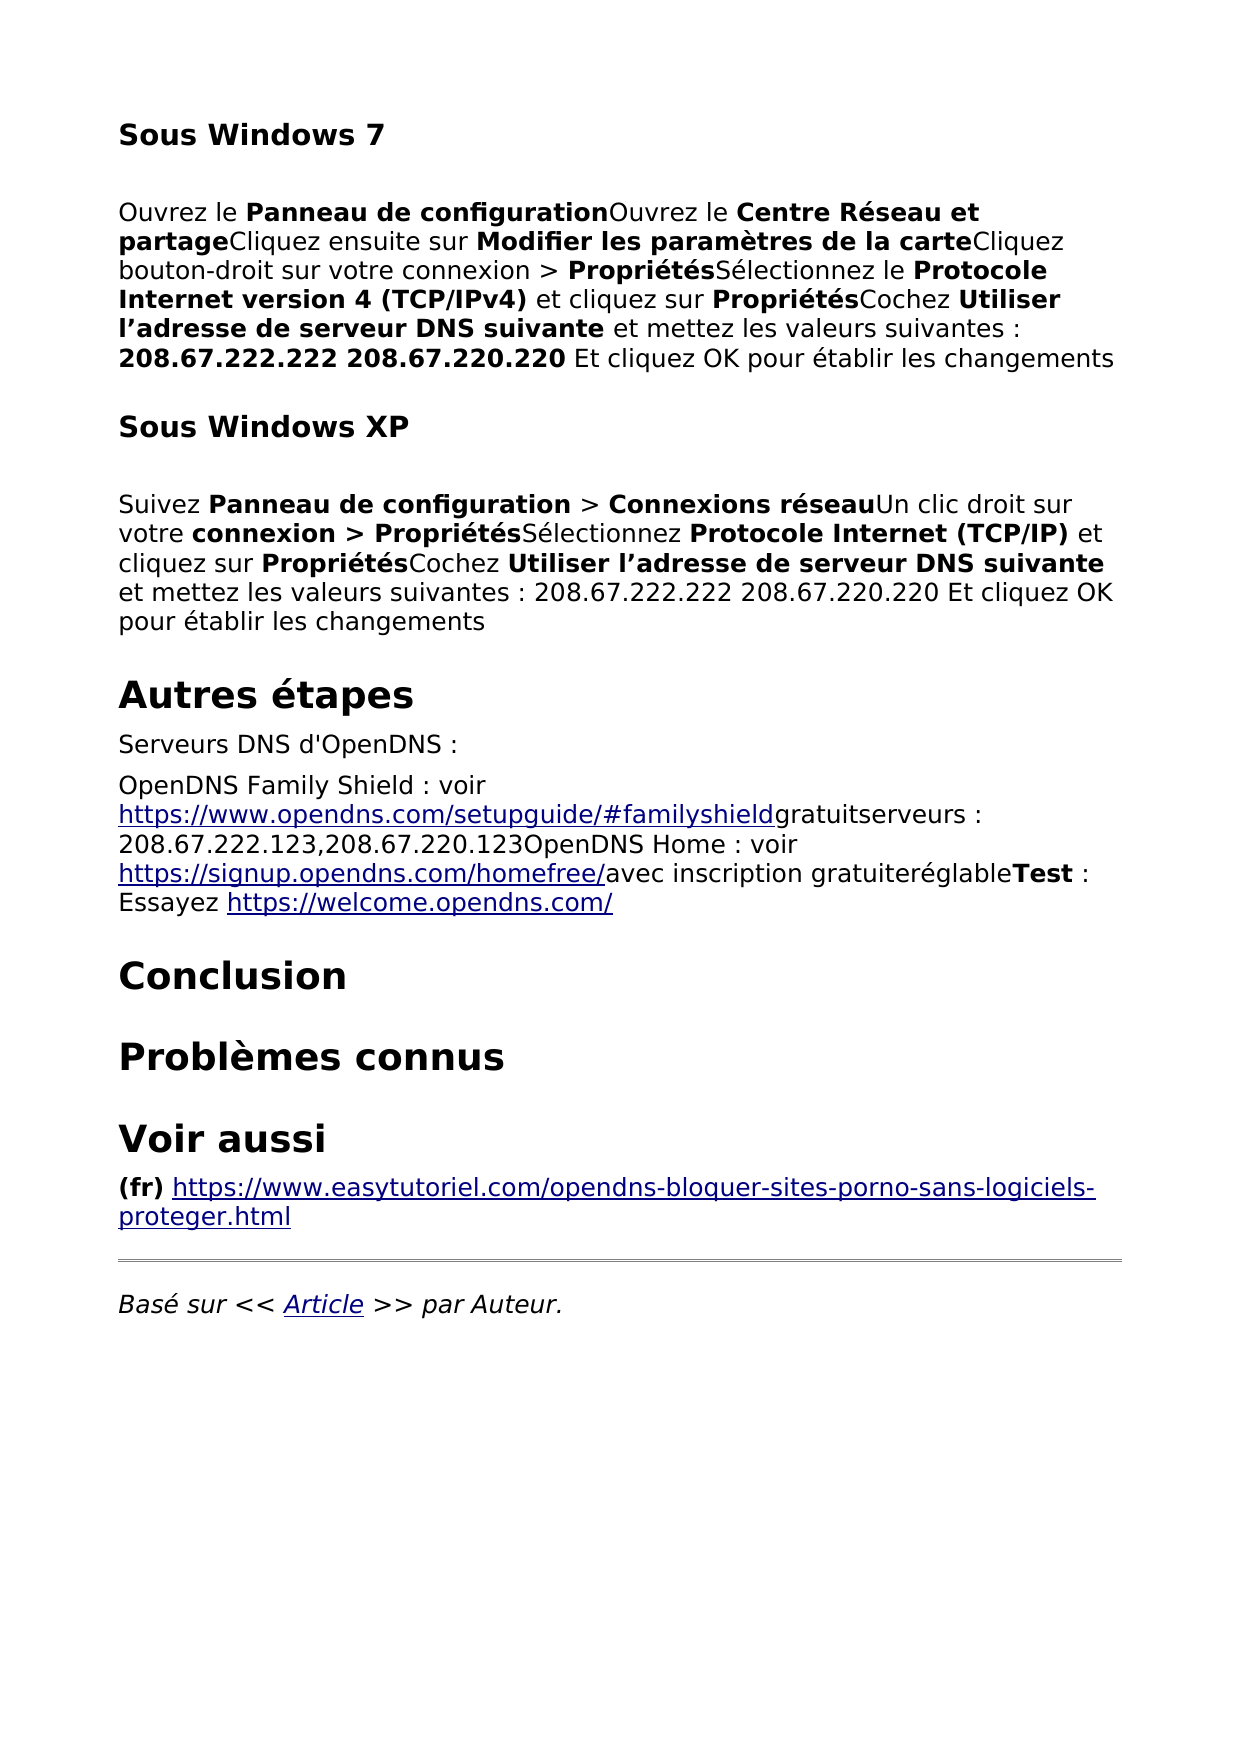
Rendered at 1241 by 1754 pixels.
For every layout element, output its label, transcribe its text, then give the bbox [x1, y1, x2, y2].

text Basé sur << Article >> par Auteur. [118, 1291, 1122, 1320]
subtitle Sous Windows 7 [118, 118, 1122, 152]
subtitle Sous Windows XP [118, 411, 1122, 444]
text (fr) https://www.easytutoriel.com/opendns-bloquer-sites-porno-sans-logiciels-proteger.html [118, 1173, 1122, 1232]
subtitle Voir aussi [118, 1117, 1122, 1161]
text Ouvrez le Panneau de configurationOuvrez le Centre Réseau et partageCliquez ensuite sur Modifier les paramètres de la carteCliquez bouton-droit sur votre connexion > PropriétésSélectionnez le Protocole Internet version 4 (TCP/IPv4) et cliquez sur PropriétésCochez Utiliser l’adresse de serveur DNS suivante et mettez les valeurs suivantes : 208.67.222.222 208.67.220.220 Et cliquez OK pour établir les changements [118, 164, 1122, 373]
subtitle Conclusion [118, 955, 1122, 998]
text Suivez Panneau de configuration > Connexions réseauUn clic droit sur votre connexion > PropriétésSélectionnez Protocole Internet (TCP/IP) et cliquez sur PropriétésCochez Utiliser l’adresse de serveur DNS suivante et mettez les valeurs suivantes : 208.67.222.222 208.67.220.220 Et cliquez OK pour établir les changements [118, 457, 1122, 636]
text OpenDNS Family Shield : voir https://www.opendns.com/setupguide/#familyshieldgratuitserveurs : 208.67.222.123,208.67.220.123OpenDNS Home : voir https://signup.opendns.com/homefree/avec inscription gratuiteréglableTest : Essayez https://welcome.opendns.com/ [118, 772, 1122, 917]
subtitle Autres étapes [118, 674, 1122, 717]
text Serveurs DNS d'OpenDNS : [118, 730, 1122, 759]
subtitle Problèmes connus [118, 1036, 1122, 1080]
